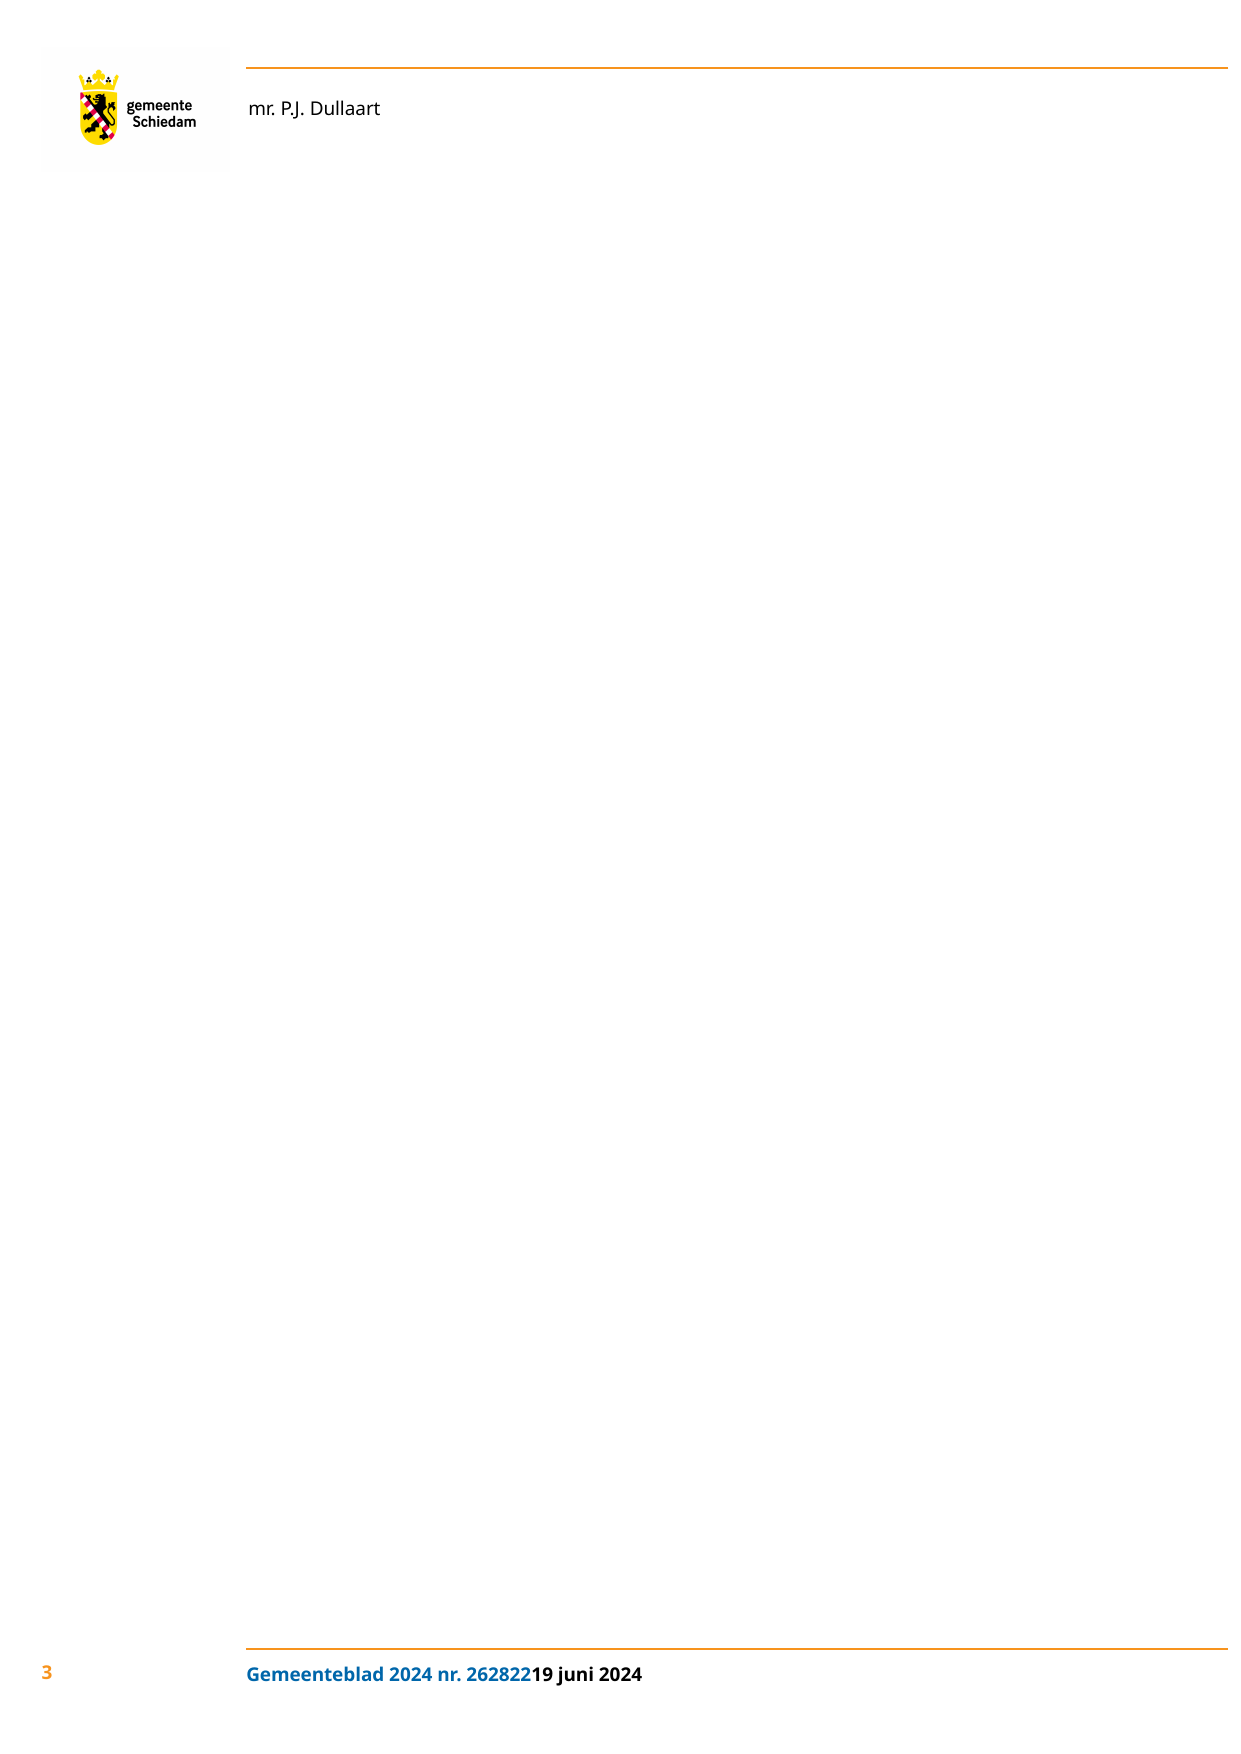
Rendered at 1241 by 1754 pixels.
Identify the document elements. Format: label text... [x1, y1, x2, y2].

text mr. P.J. Dullaart [248, 95, 1152, 121]
picture [41, 47, 231, 172]
